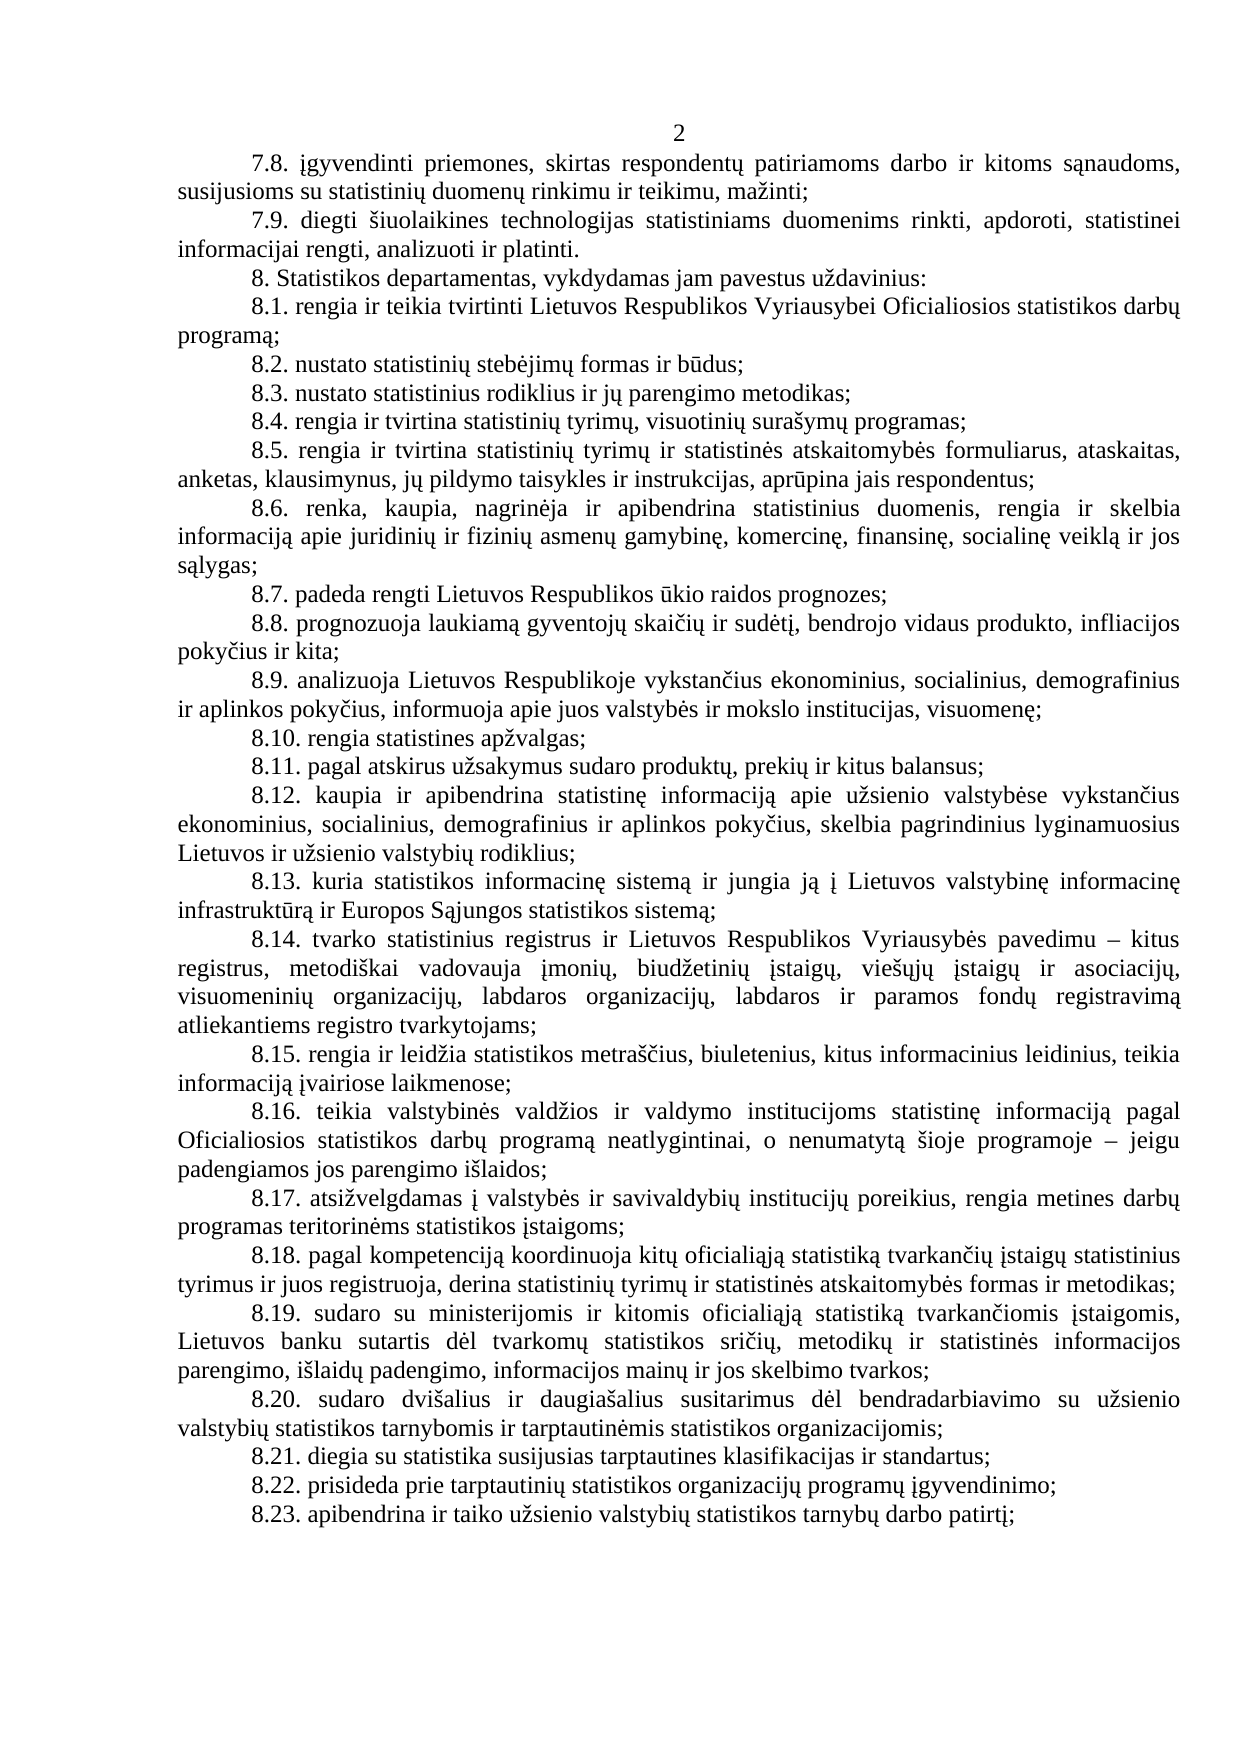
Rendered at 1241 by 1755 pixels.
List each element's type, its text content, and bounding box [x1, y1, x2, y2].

text 8.18. pagal kompetenciją koordinuoja kitų oficialiąją statistiką tvarkančių įstaigų statistinius tyrimus ir juos registruoja, derina statistinių tyrimų ir statistinės atskaitomybės formas ir metodikas; [177, 1240, 1181, 1298]
text 8.11. pagal atskirus užsakymus sudaro produktų, prekių ir kitus balansus; [177, 751, 1181, 780]
text 8.10. rengia statistines apžvalgas; [177, 723, 1181, 751]
text 8.4. rengia ir tvirtina statistinių tyrimų, visuotinių surašymų programas; [177, 406, 1181, 435]
text 8.8. prognozuoja laukiamą gyventojų skaičių ir sudėtį, bendrojo vidaus produkto, infliacijos pokyčius ir kita; [177, 608, 1181, 665]
text 8.16. teikia valstybinės valdžios ir valdymo institucijoms statistinę informaciją pagal Oficialiosios statistikos darbų programą neatlygintinai, o nenumatytą šioje programoje – jeigu padengiamos jos parengimo išlaidos; [177, 1096, 1181, 1183]
text 8.21. diegia su statistika susijusias tarptautines klasifikacijas ir standartus; [177, 1441, 1181, 1470]
text 8.19. sudaro su ministerijomis ir kitomis oficialiąją statistiką tvarkančiomis įstaigomis, Lietuvos banku sutartis dėl tvarkomų statistikos sričių, metodikų ir statistinės informacijos parengimo, išlaidų padengimo, informacijos mainų ir jos skelbimo tvarkos; [177, 1298, 1181, 1384]
text 8.3. nustato statistinius rodiklius ir jų parengimo metodikas; [177, 378, 1181, 406]
text 8.2. nustato statistinių stebėjimų formas ir būdus; [177, 349, 1181, 378]
text 7.9. diegti šiuolaikines technologijas statistiniams duomenims rinkti, apdoroti, statistinei informacijai rengti, analizuoti ir platinti. [177, 205, 1181, 263]
text 8.15. rengia ir leidžia statistikos metraščius, biuletenius, kitus informacinius leidinius, teikia informaciją įvairiose laikmenose; [177, 1039, 1181, 1096]
text 8.22. prisideda prie tarptautinių statistikos organizacijų programų įgyvendinimo; [177, 1470, 1181, 1499]
text 8.14. tvarko statistinius registrus ir Lietuvos Respublikos Vyriausybės pavedimu – kitus registrus, metodiškai vadovauja įmonių, biudžetinių įstaigų, viešųjų įstaigų ir asociacijų, visuomeninių organizacijų, labdaros organizacijų, labdaros ir paramos fondų registravimą atliekantiems registro tvarkytojams; [177, 924, 1181, 1039]
text 8.5. rengia ir tvirtina statistinių tyrimų ir statistinės atskaitomybės formuliarus, ataskaitas, anketas, klausimynus, jų pildymo taisykles ir instrukcijas, aprūpina jais respondentus; [177, 435, 1181, 493]
text 8.9. analizuoja Lietuvos Respublikoje vykstančius ekonominius, socialinius, demografinius ir aplinkos pokyčius, informuoja apie juos valstybės ir mokslo institucijas, visuomenę; [177, 665, 1181, 723]
text 7.8. įgyvendinti priemones, skirtas respondentų patiriamoms darbo ir kitoms sąnaudoms, susijusioms su statistinių duomenų rinkimu ir teikimu, mažinti; [177, 148, 1181, 205]
text 8.23. apibendrina ir taiko užsienio valstybių statistikos tarnybų darbo patirtį; [177, 1499, 1181, 1528]
text 8.13. kuria statistikos informacinę sistemą ir jungia ją į Lietuvos valstybinę informacinę infrastruktūrą ir Europos Sąjungos statistikos sistemą; [177, 866, 1181, 924]
text 8. Statistikos departamentas, vykdydamas jam pavestus uždavinius: [177, 263, 1181, 291]
text 8.7. padeda rengti Lietuvos Respublikos ūkio raidos prognozes; [177, 579, 1181, 608]
text 8.12. kaupia ir apibendrina statistinę informaciją apie užsienio valstybėse vykstančius ekonominius, socialinius, demografinius ir aplinkos pokyčius, skelbia pagrindinius lyginamuosius Lietuvos ir užsienio valstybių rodiklius; [177, 780, 1181, 866]
text 8.17. atsižvelgdamas į valstybės ir savivaldybių institucijų poreikius, rengia metines darbų programas teritorinėms statistikos įstaigoms; [177, 1183, 1181, 1240]
text 8.20. sudaro dvišalius ir daugiašalius susitarimus dėl bendradarbiavimo su užsienio valstybių statistikos tarnybomis ir tarptautinėmis statistikos organizacijomis; [177, 1384, 1181, 1441]
text 8.6. renka, kaupia, nagrinėja ir apibendrina statistinius duomenis, rengia ir skelbia informaciją apie juridinių ir fizinių asmenų gamybinę, komercinę, finansinę, socialinę veiklą ir jos sąlygas; [177, 493, 1181, 579]
text 8.1. rengia ir teikia tvirtinti Lietuvos Respublikos Vyriausybei Oficialiosios statistikos darbų programą; [177, 291, 1181, 349]
